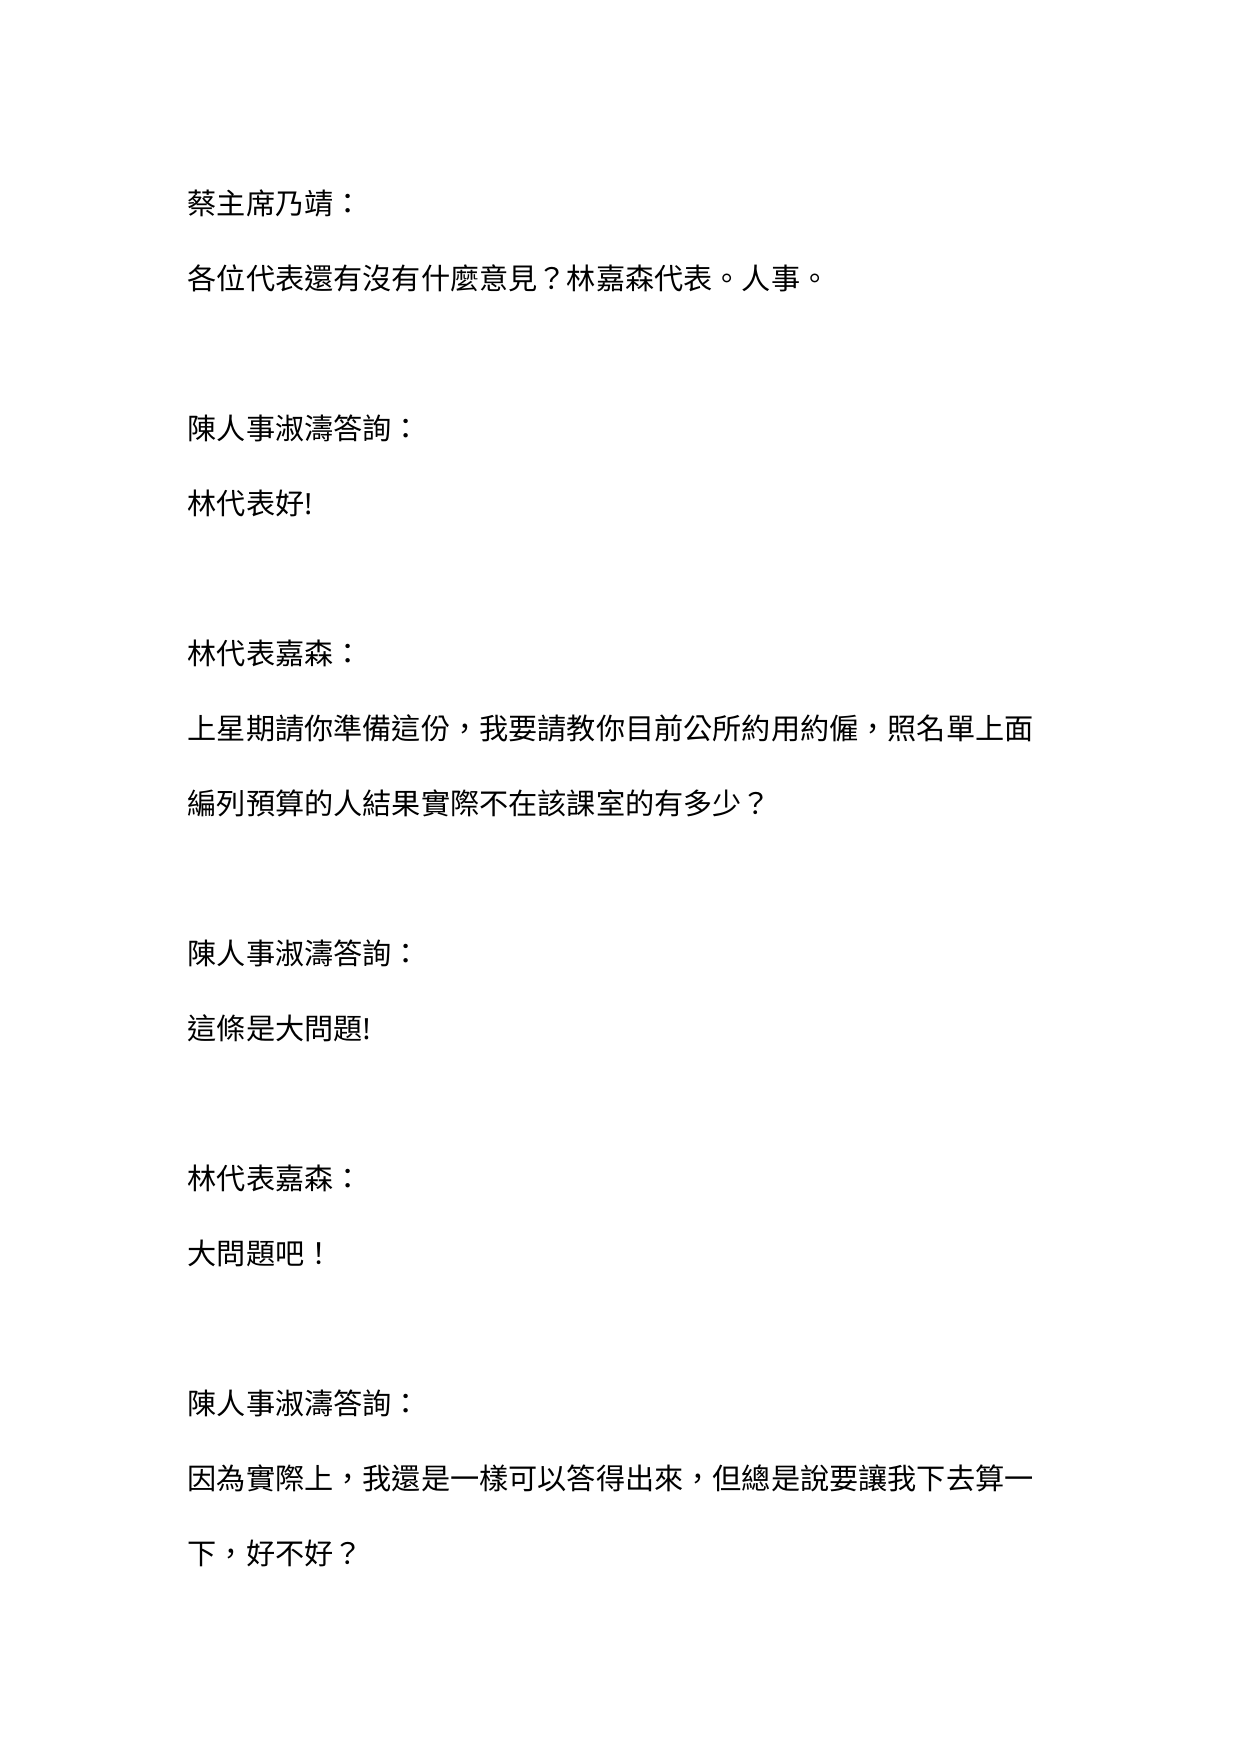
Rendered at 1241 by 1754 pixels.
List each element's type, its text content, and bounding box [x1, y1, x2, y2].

text 林代表嘉森： [187, 1139, 1053, 1214]
text 因為實際上，我還是一樣可以答得出來，但總是說要讓我下去算一下，好不好？ [187, 1439, 1053, 1589]
text 林代表嘉森： [187, 614, 1053, 689]
text 各位代表還有沒有什麼意見？林嘉森代表。人事。 [187, 239, 1053, 314]
text 蔡主席乃靖： [187, 164, 1053, 239]
text 這條是大問題! [187, 989, 1053, 1064]
text 陳人事淑濤答詢： [187, 1364, 1053, 1439]
text 陳人事淑濤答詢： [187, 389, 1053, 464]
text 大問題吧！ [187, 1214, 1053, 1289]
text 林代表好! [187, 464, 1053, 539]
text 陳人事淑濤答詢： [187, 914, 1053, 989]
text 上星期請你準備這份，我要請教你目前公所約用約僱，照名單上面編列預算的人結果實際不在該課室的有多少？ [187, 689, 1053, 839]
